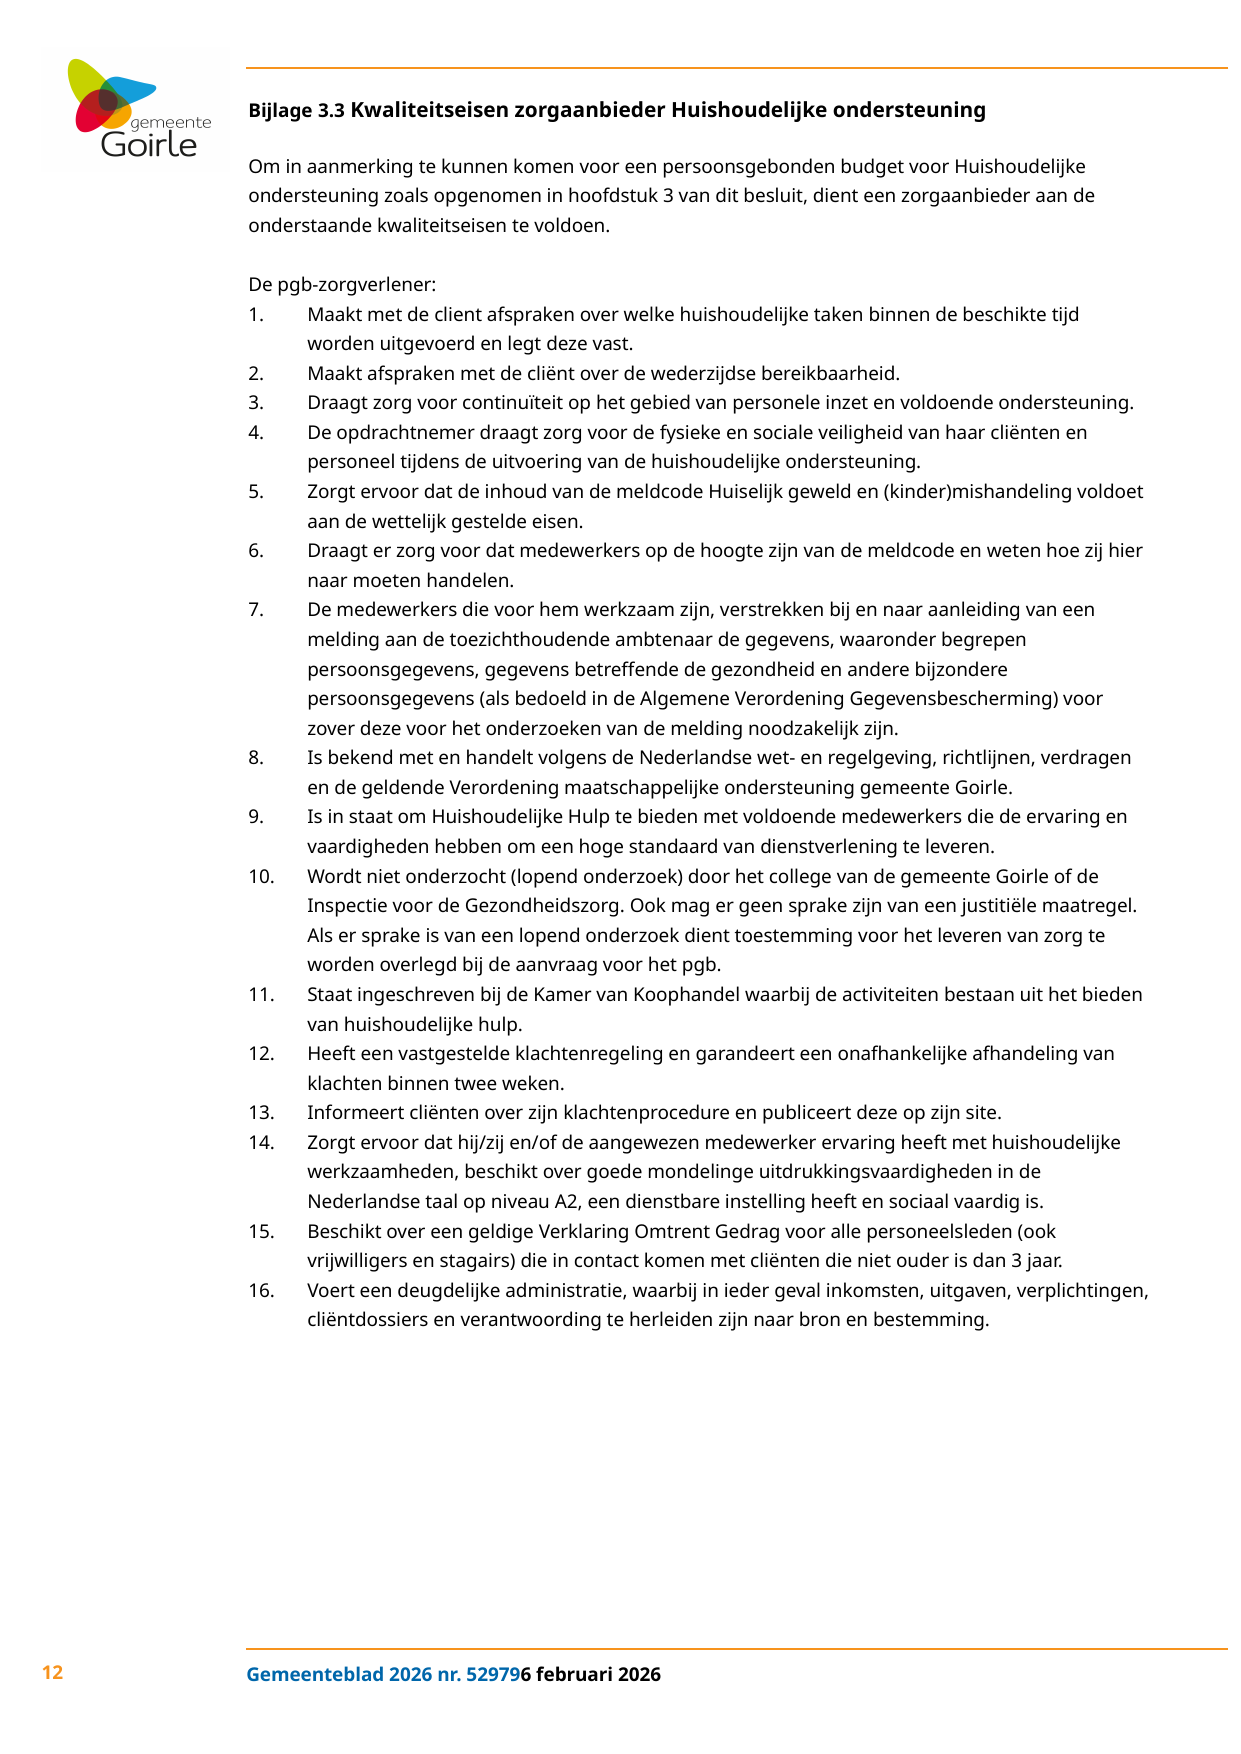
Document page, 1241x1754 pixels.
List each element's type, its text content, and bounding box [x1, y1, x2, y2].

list Informeert cliënten over zijn klachtenprocedure en publiceert deze op zijn site. [248, 1099, 1152, 1125]
list Staat ingeschreven bij de Kamer van Koophandel waarbij de activiteiten bestaan uit het bieden van huishoudelijke hulp. [248, 981, 1152, 1037]
text Om in aanmerking te kunnen komen voor een persoonsgebonden budget voor Huishoudelijke ondersteuning zoals opgenomen in hoofdstuk 3 van dit besluit, dient een zorgaanbieder aan de onderstaande kwaliteitseisen te voldoen. [248, 153, 1152, 238]
picture [41, 47, 231, 172]
list Maakt met de client afspraken over welke huishoudelijke taken binnen de beschikte tijd worden uitgevoerd en legt deze vast. [248, 301, 1152, 356]
list Heeft een vastgestelde klachtenregeling en garandeert een onafhankelijke afhandeling van klachten binnen twee weken. [248, 1040, 1152, 1096]
list Draagt er zorg voor dat medewerkers op de hoogte zijn van de meldcode en weten hoe zij hier naar moeten handelen. [248, 537, 1152, 593]
list Voert een deugdelijke administratie, waarbij in ieder geval inkomsten, uitgaven, verplichtingen, cliëntdossiers en verantwoording te herleiden zijn naar bron en bestemming. [248, 1277, 1152, 1332]
list Zorgt ervoor dat de inhoud van de meldcode Huiselijk geweld en (kinder)mishandeling voldoet aan de wettelijk gestelde eisen. [248, 478, 1152, 534]
list Maakt afspraken met de cliënt over de wederzijdse bereikbaarheid. [248, 360, 1152, 386]
list De opdrachtnemer draagt zorg voor de fysieke en sociale veiligheid van haar cliënten en personeel tijdens de uitvoering van de huishoudelijke ondersteuning. [248, 419, 1152, 474]
list Is in staat om Huishoudelijke Hulp te bieden met voldoende medewerkers die de ervaring en vaardigheden hebben om een hoge standaard van dienstverlening te leveren. [248, 804, 1152, 859]
list Zorgt ervoor dat hij/zij en/of de aangewezen medewerker ervaring heeft met huishoudelijke werkzaamheden, beschikt over goede mondelinge uitdrukkingsvaardigheden in de Nederlandse taal op niveau A2, een dienstbare instelling heeft en sociaal vaardig is. [248, 1129, 1152, 1214]
list De medewerkers die voor hem werkzaam zijn, verstrekken bij en naar aanleiding van een melding aan de toezichthoudende ambtenaar de gegevens, waaronder begrepen persoonsgegevens, gegevens betreffende de gezondheid en andere bijzondere persoonsgegevens (als bedoeld in de Algemene Verordening Gegevensbescherming) voor zover deze voor het onderzoeken van de melding noodzakelijk zijn. [248, 597, 1152, 741]
text De pgb-zorgverlener: [248, 271, 1152, 297]
list Beschikt over een geldige Verklaring Omtrent Gedrag voor alle personeelsleden (ook vrijwilligers en stagairs) die in contact komen met cliënten die niet ouder is dan 3 jaar. [248, 1218, 1152, 1273]
text Bijlage 3.3 Kwaliteitseisen zorgaanbieder Huishoudelijke ondersteuning [248, 95, 1152, 123]
list Is bekend met en handelt volgens de Nederlandse wet- en regelgeving, richtlijnen, verdragen en de geldende Verordening maatschappelijke ondersteuning gemeente Goirle. [248, 744, 1152, 800]
list Draagt zorg voor continuïteit op het gebied van personele inzet en voldoende ondersteuning. [248, 389, 1152, 415]
list Wordt niet onderzocht (lopend onderzoek) door het college van de gemeente Goirle of de Inspectie voor de Gezondheidszorg. Ook mag er geen sprake zijn van een justitiële maatregel. Als er sprake is van een lopend onderzoek dient toestemming voor het leveren van zorg te worden overlegd bij de aanvraag voor het pgb. [248, 863, 1152, 977]
